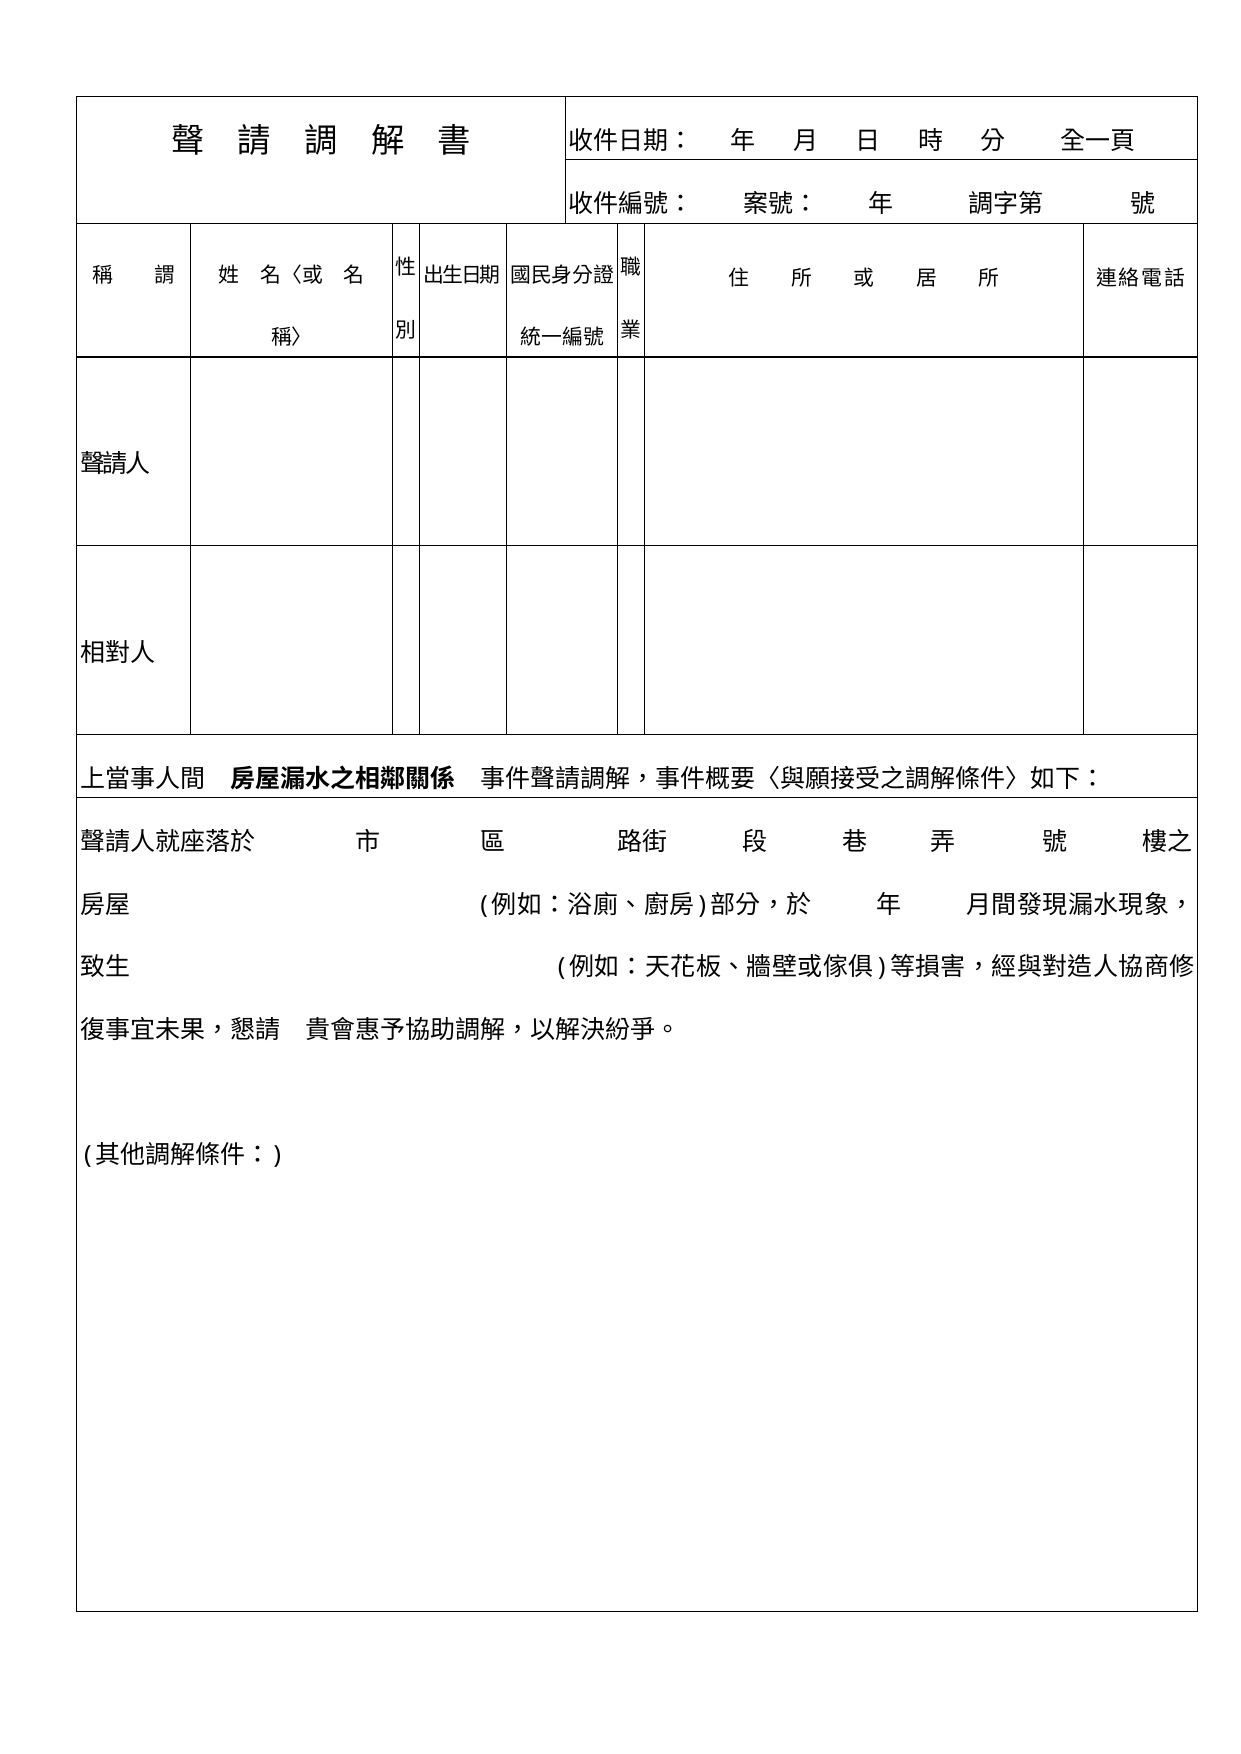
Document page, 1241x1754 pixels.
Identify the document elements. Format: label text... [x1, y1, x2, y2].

table_cell [507, 546, 617, 733]
table_cell 姓 名〈或 名 稱〉 [191, 224, 392, 356]
table_cell [191, 358, 392, 545]
table_cell 聲請人 [77, 358, 190, 545]
table_cell 職業 [618, 224, 644, 356]
table_cell [618, 546, 644, 733]
table_cell [1084, 358, 1197, 545]
table_cell 上當事人間 房屋漏水之相鄰關係 事件聲請調解，事件概要〈與願接受之調解條件〉如下： [77, 735, 1197, 797]
table_cell [645, 358, 677, 545]
table_cell 出生日期 [420, 224, 506, 356]
table_cell 住 所 或 居 所 [645, 224, 1083, 356]
table_cell [677, 358, 1083, 545]
table_cell 連絡電話 [1084, 224, 1197, 356]
table_cell 性 別 [393, 224, 419, 356]
table_cell [191, 546, 392, 733]
table_cell 聲請人就座落於 市 區 路街 段 巷 弄 號 樓之房屋 (例如：浴廁、廚房)部分，於 年 月間發現漏水現象， 致生 (例如：天花板、牆壁或傢俱)等損害，經與對造人協商修復事宜未果，懇請 貴會惠予協助調解，以解決紛爭。 (其他調解條件：) [77, 798, 1197, 1611]
table_cell [393, 546, 419, 733]
table_cell 國民身分證統一編號 [507, 224, 617, 356]
table_cell 收件編號： 案號： 年 調字第 號 [566, 160, 1197, 223]
table_cell [393, 358, 419, 545]
table_cell 稱 謂 [77, 224, 190, 356]
table_cell [618, 358, 644, 545]
table_cell [420, 546, 506, 733]
table_cell [677, 546, 1083, 733]
table_cell [645, 546, 677, 733]
table_header 收件日期： 年 月 日 時 分 全一頁 [566, 97, 1197, 159]
table_cell [507, 358, 617, 545]
table_header 聲 請 調 解 書 [77, 97, 565, 223]
table_cell [420, 358, 506, 545]
table_cell 相對人 [77, 546, 190, 733]
table_cell [1084, 546, 1197, 733]
